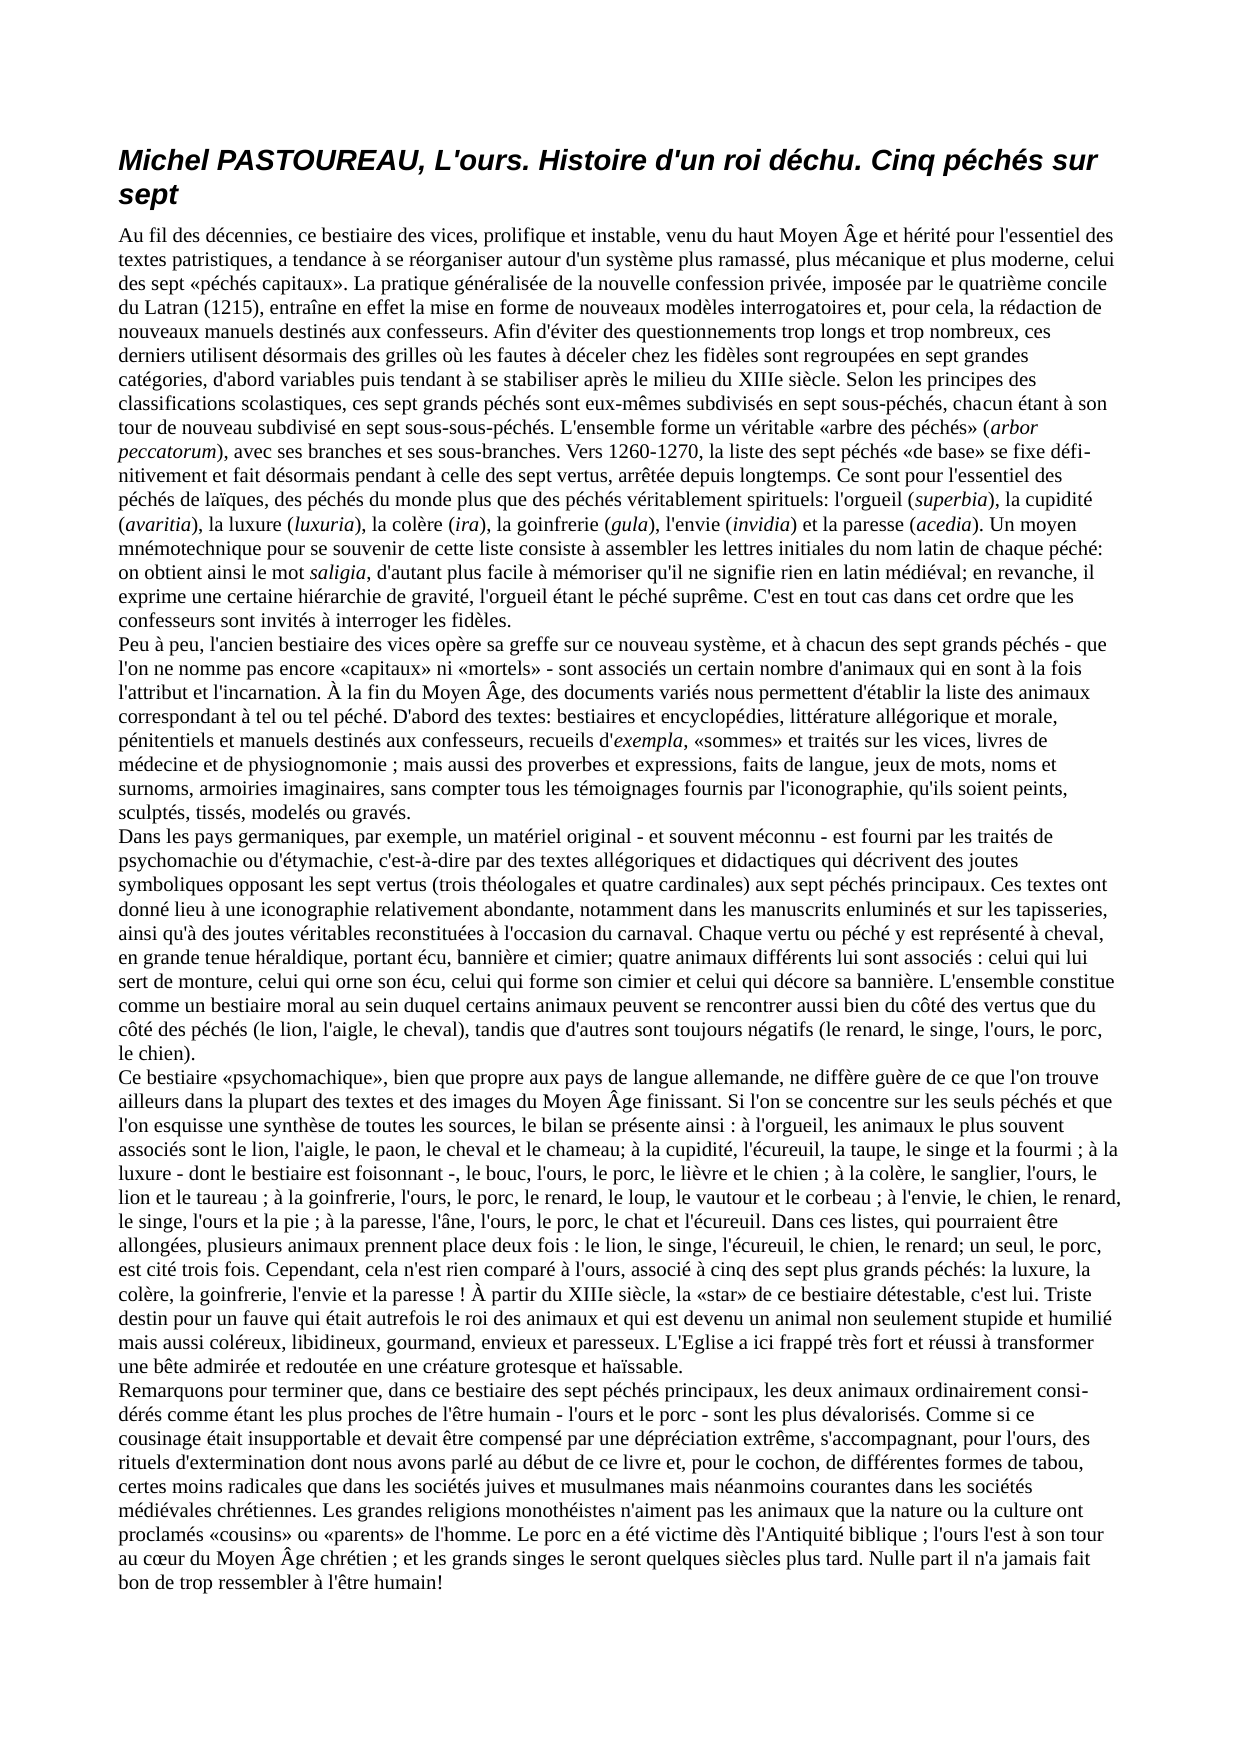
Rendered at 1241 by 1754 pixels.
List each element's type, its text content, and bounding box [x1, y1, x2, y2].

text Au fil des décennies, ce bestiaire des vices, prolifique et instable, venu du haut Moyen Âge et hérité pour l'essentiel des textes patristiques, a tendance à se réorganiser autour d'un système plus ramassé, plus mécanique et plus moderne, celui des sept «péchés capitaux». La pratique généralisée de la nou­velle confession privée, imposée par le quatrième concile du Latran (1215), entraîne en effet la mise en forme de nouveaux modèles interrogatoires et, pour cela, la rédaction de nouveaux manuels destinés aux confesseurs. Afin d'éviter des question­nements trop longs et trop nombreux, ces derniers utilisent désormais des grilles où les fautes à déceler chez les fidèles sont regroupées en sept grandes catégories, d'abord variables puis tendant à se stabiliser après le milieu du XIIIe siècle. Selon les principes des classifications scolastiques, ces sept grands péchés sont eux-mêmes subdivisés en sept sous-péchés, cha­cun étant à son tour de nouveau subdivisé en sept sous-sous-péchés. L'ensemble forme un véritable «arbre des péchés» (arbor peccatorum), avec ses branches et ses sous-branches. Vers 1260-1270, la liste des sept péchés «de base» se fixe défi­nitivement et fait désormais pendant à celle des sept vertus, arrêtée depuis longtemps. Ce sont pour l'essentiel des péchés de laïques, des péchés du monde plus que des péchés vérita­blement spirituels: l'orgueil (superbia), la cupidité (avaritia), la luxure (luxuria), la colère (ira), la goinfrerie (gula), l'envie (invidia) et la paresse (acedia). Un moyen mnémotechnique pour se souvenir de cette liste consiste à assembler les lettres initiales du nom latin de chaque péché: on obtient ainsi le mot saligia, d'autant plus facile à mémoriser qu'il ne signifie rien en latin médiéval; en revanche, il exprime une certaine hiérarchie de gravité, l'orgueil étant le péché suprême. C'est en tout cas dans cet ordre que les confesseurs sont invités à interroger les fidèles. [118, 223, 1122, 632]
text Peu à peu, l'ancien bestiaire des vices opère sa greffe sur ce nouveau système, et à chacun des sept grands péchés - que l'on ne nomme pas encore «capitaux» ni «mortels» - sont associés un certain nombre d'animaux qui en sont à la fois l'attribut et l'incarnation. À la fin du Moyen Âge, des documents variés nous permettent d'établir la liste des animaux correspondant à tel ou tel péché. D'abord des textes: bestiaires et encyclopé­dies, littérature allégorique et morale, pénitentiels et manuels destinés aux confesseurs, recueils d'exempla, «sommes» et trai­tés sur les vices, livres de médecine et de physiognomonie ; mais aussi des proverbes et expressions, faits de langue, jeux de mots, noms et surnoms, armoiries imaginaires, sans comp­ter tous les témoignages fournis par l'iconographie, qu'ils soient peints, sculptés, tissés, modelés ou gravés. [118, 632, 1122, 824]
subtitle Michel PASTOUREAU, L'ours. Histoire d'un roi déchu. Cinq péchés sur sept [118, 143, 1122, 210]
text Dans les pays germaniques, par exemple, un matériel original - et souvent méconnu - est fourni par les traités de psychomachie ou d'étymachie, c'est-à-dire par des textes allégoriques et didactiques qui décrivent des joutes symboliques opposant les sept vertus (trois théologales et quatre cardinales) aux sept péchés principaux. Ces textes ont donné lieu à une icono­graphie relativement abondante, notamment dans les manus­crits enluminés et sur les tapisseries, ainsi qu'à des joutes véritables reconstituées à l'occasion du carnaval. Chaque vertu ou péché y est représenté à cheval, en grande tenue héraldique, portant écu, bannière et cimier; quatre animaux différents lui sont associés : celui qui lui sert de monture, celui qui orne son écu, celui qui forme son cimier et celui qui décore sa bannière. L'ensemble constitue comme un bestiaire moral au sein duquel certains animaux peuvent se rencontrer aussi bien du côté des vertus que du côté des péchés (le lion, l'aigle, le cheval), tandis que d'autres sont toujours négatifs (le renard, le singe, l'ours, le porc, le chien). [118, 824, 1122, 1065]
text Remarquons pour terminer que, dans ce bestiaire des sept péchés principaux, les deux animaux ordinairement consi­dérés comme étant les plus proches de l'être humain - l'ours et le porc - sont les plus dévalorisés. Comme si ce cousinage était insupportable et devait être compensé par une déprécia­tion extrême, s'accompagnant, pour l'ours, des rituels d'exter­mination dont nous avons parlé au début de ce livre et, pour le cochon, de différentes formes de tabou, certes moins radi­cales que dans les sociétés juives et musulmanes mais néan­moins courantes dans les sociétés médiévales chrétiennes. Les grandes religions monothéistes n'aiment pas les animaux que la nature ou la culture ont proclamés «cousins» ou «parents» de l'homme. Le porc en a été victime dès l'Antiquité biblique ; l'ours l'est à son tour au cœur du Moyen Âge chrétien ; et les grands singes le seront quelques siècles plus tard. Nulle part il n'a jamais fait bon de trop ressembler à l'être humain! [118, 1378, 1122, 1594]
text Ce bestiaire «psychomachique», bien que propre aux pays de langue allemande, ne diffère guère de ce que l'on trouve ailleurs dans la plupart des textes et des images du Moyen Âge finissant. Si l'on se concentre sur les seuls péchés et que l'on esquisse une synthèse de toutes les sources, le bilan se présente ainsi : à l'orgueil, les animaux le plus souvent associés sont le lion, l'aigle, le paon, le cheval et le chameau; à la cupidité, l'écureuil, la taupe, le singe et la fourmi ; à la luxure - dont le bestiaire est foisonnant -, le bouc, l'ours, le porc, le lièvre et le chien ; à la colère, le sanglier, l'ours, le lion et le taureau ; à la goinfrerie, l'ours, le porc, le renard, le loup, le vautour et le corbeau ; à l'envie, le chien, le renard, le singe, l'ours et la pie ; à la paresse, l'âne, l'ours, le porc, le chat et l'écureuil. Dans ces listes, qui pourraient être allongées, plusieurs animaux prennent place deux fois : le lion, le singe, l'écureuil, le chien, le renard; un seul, le porc, est cité trois fois. Cependant, cela n'est rien comparé à l'ours, associé à cinq des sept plus grands péchés: la luxure, la colère, la goinfrerie, l'envie et la paresse ! À partir du XIIIe siècle, la «star» de ce bestiaire détes­table, c'est lui. Triste destin pour un fauve qui était autrefois le roi des animaux et qui est devenu un animal non seulement stupide et humilié mais aussi coléreux, libidineux, gourmand, envieux et paresseux. L'Eglise a ici frappé très fort et réussi à transformer une bête admirée et redoutée en une créature gro­tesque et haïssable. [118, 1065, 1122, 1378]
